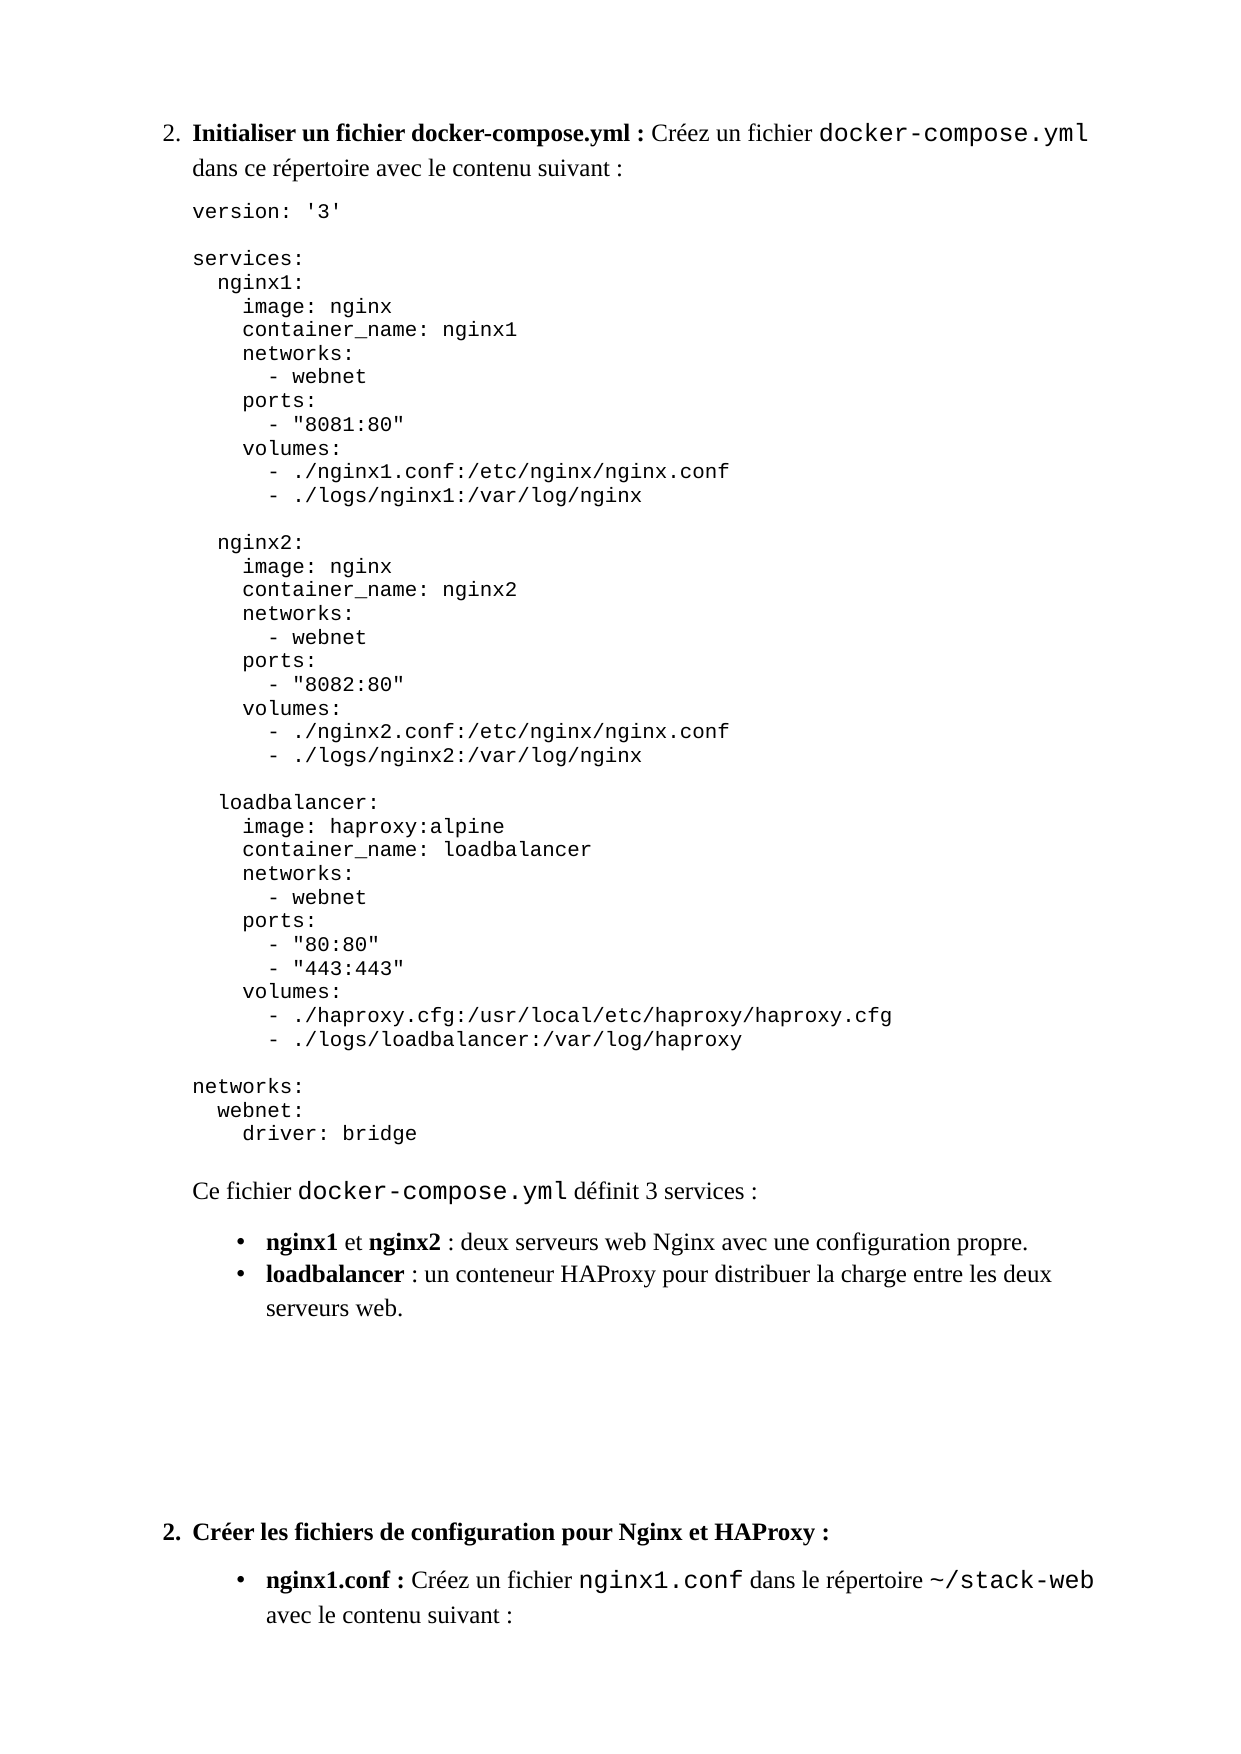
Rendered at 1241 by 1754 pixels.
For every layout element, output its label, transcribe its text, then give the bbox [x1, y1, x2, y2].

list networks: [162, 863, 1122, 887]
list nginx1 et nginx2 : deux serveurs web Nginx avec une configuration propre. [236, 1227, 1122, 1255]
list nginx2: [162, 532, 1122, 556]
list Initialiser un fichier docker-compose.yml : Créez un fichier docker-compose.yml dans ce répertoire avec le contenu suivant : [162, 118, 1122, 182]
list - ./nginx2.conf:/etc/nginx/nginx.conf [162, 721, 1122, 745]
list nginx1.conf : Créez un fichier nginx1.conf dans le répertoire ~/stack-web avec le contenu suivant : [236, 1565, 1122, 1628]
list - ./haproxy.cfg:/usr/local/etc/haproxy/haproxy.cfg [162, 1005, 1122, 1029]
list - ./logs/loadbalancer:/var/log/haproxy [162, 1029, 1122, 1052]
list - "8082:80" [162, 674, 1122, 698]
list - "8081:80" [162, 414, 1122, 437]
list image: nginx [162, 556, 1122, 579]
list - ./logs/nginx2:/var/log/nginx [162, 745, 1122, 768]
list networks: [162, 343, 1122, 367]
list - ./nginx1.conf:/etc/nginx/nginx.conf [162, 461, 1122, 485]
list Ce fichier docker-compose.yml définit 3 services : [162, 1176, 1122, 1207]
list - "443:443" [162, 958, 1122, 981]
list container_name: nginx2 [162, 579, 1122, 603]
list ports: [162, 650, 1122, 674]
list services: [162, 248, 1122, 272]
list volumes: [162, 437, 1122, 461]
list Créer les fichiers de configuration pour Nginx et HAProxy : [162, 1517, 1122, 1546]
list ports: [162, 390, 1122, 414]
list - webnet [162, 887, 1122, 910]
list - webnet [162, 367, 1122, 390]
list networks: [162, 1076, 1122, 1099]
list volumes: [162, 698, 1122, 721]
list version: '3' [162, 201, 1122, 225]
list loadbalancer: [162, 792, 1122, 816]
list webnet: [162, 1099, 1122, 1123]
list - webnet [162, 627, 1122, 650]
list container_name: loadbalancer [162, 839, 1122, 863]
list image: haproxy:alpine [162, 816, 1122, 839]
list image: nginx [162, 296, 1122, 319]
list driver: bridge [162, 1123, 1122, 1147]
list loadbalancer : un conteneur HAProxy pour distribuer la charge entre les deux serveurs web. [236, 1259, 1122, 1321]
list ports: [162, 910, 1122, 934]
list volumes: [162, 981, 1122, 1005]
list - "80:80" [162, 934, 1122, 958]
list container_name: nginx1 [162, 319, 1122, 343]
list networks: [162, 603, 1122, 627]
list - ./logs/nginx1:/var/log/nginx [162, 485, 1122, 508]
list nginx1: [162, 272, 1122, 296]
